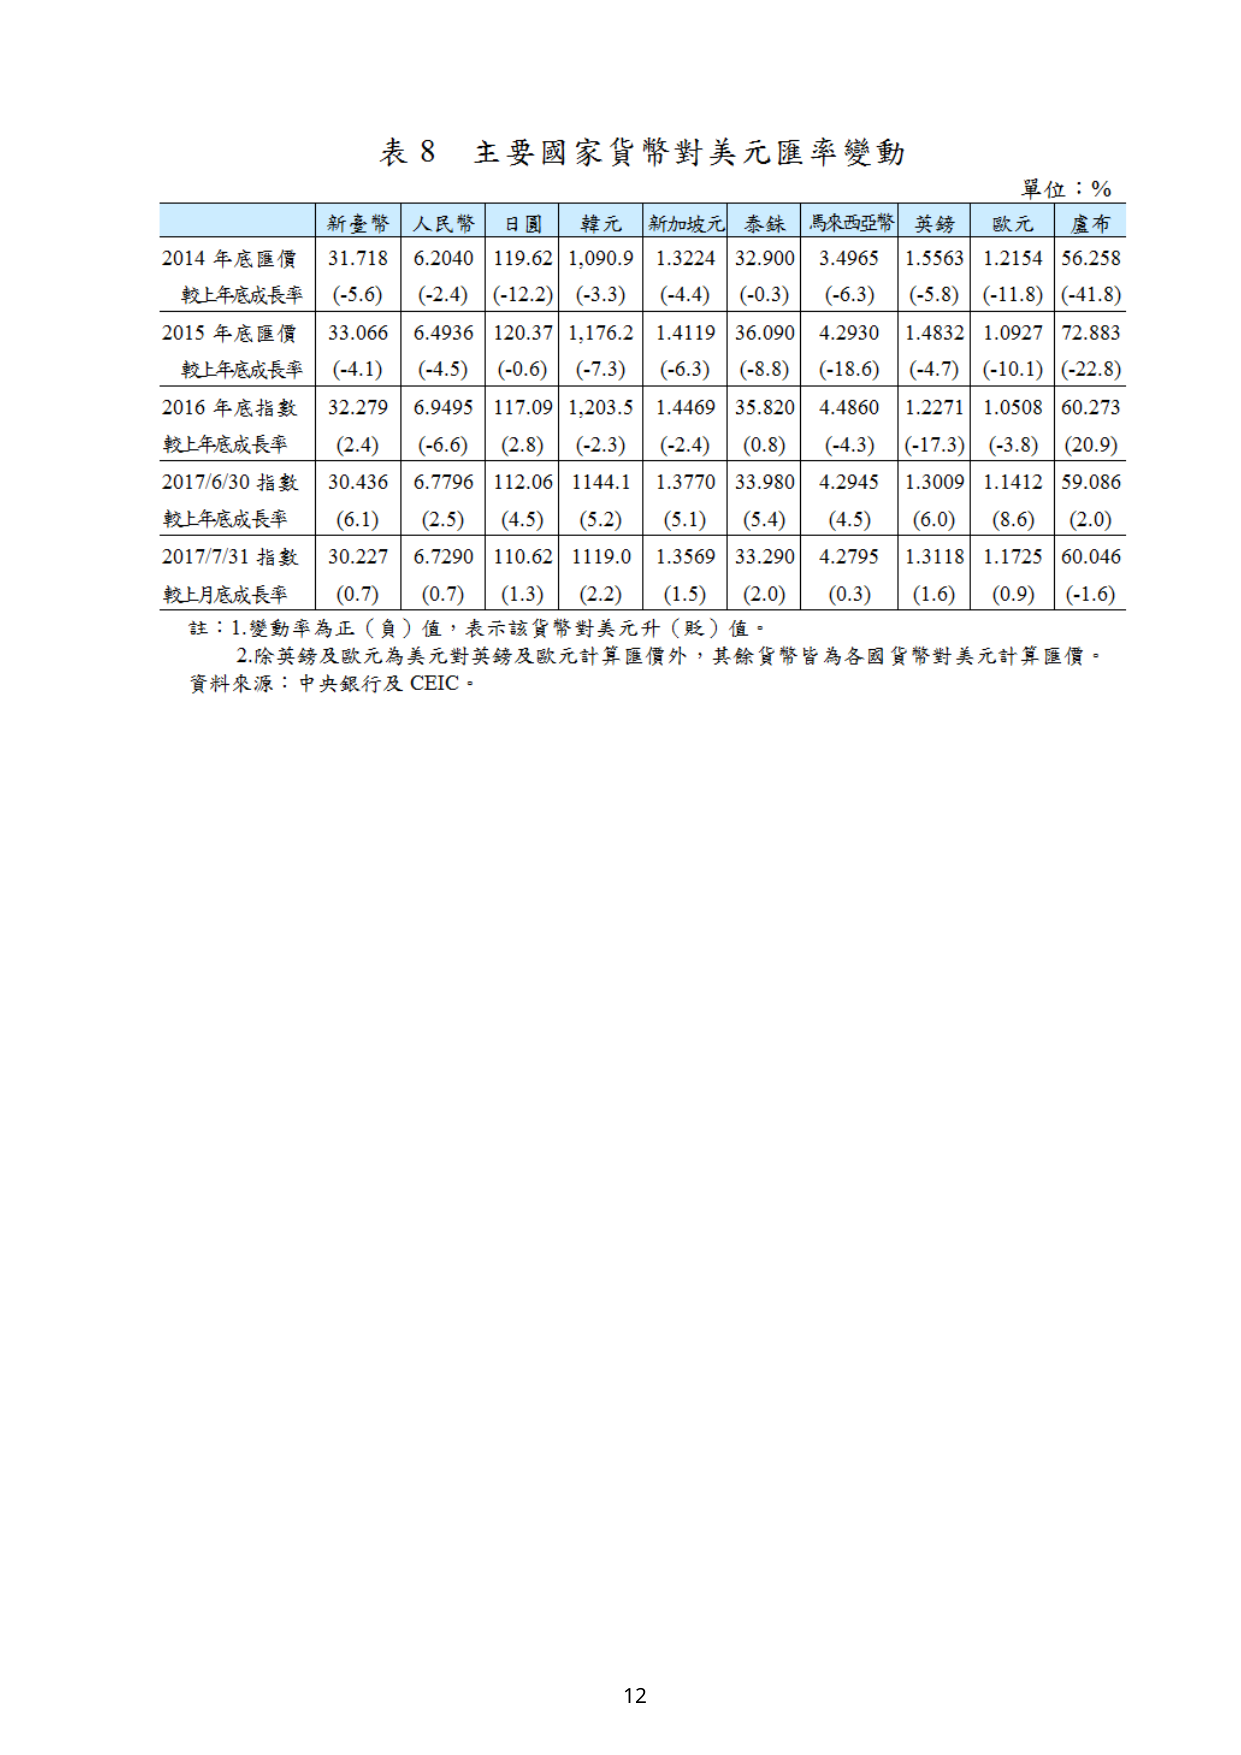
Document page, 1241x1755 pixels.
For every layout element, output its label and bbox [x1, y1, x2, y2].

picture [132, 128, 1137, 702]
